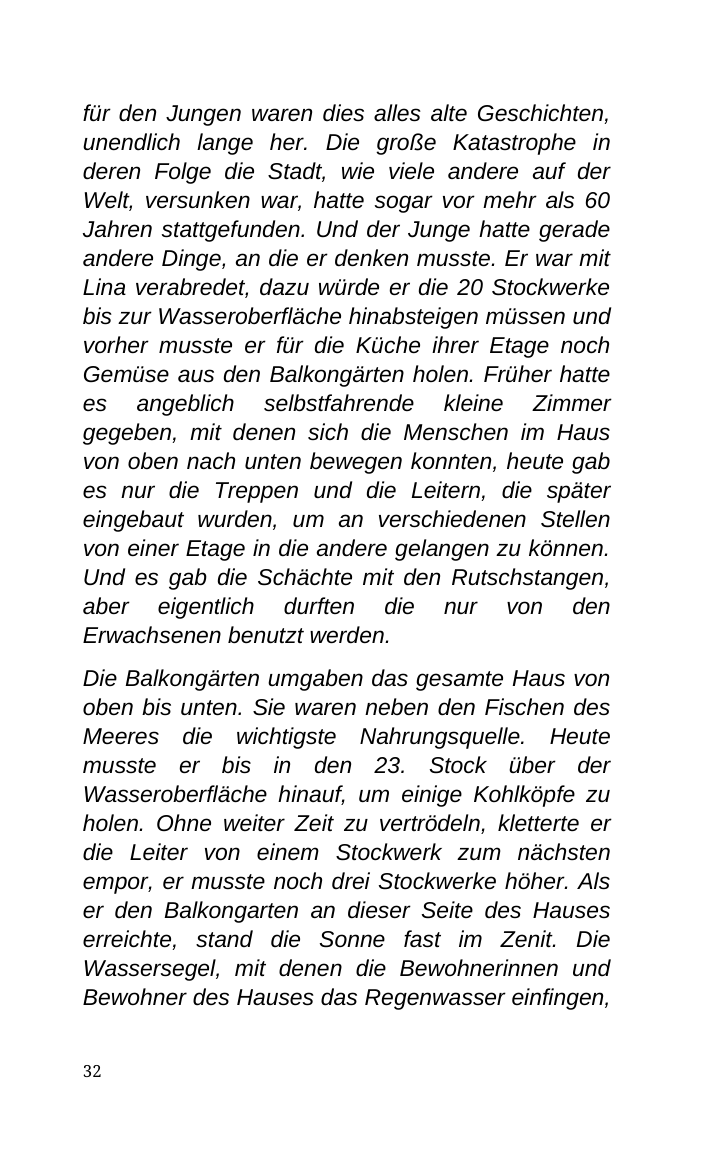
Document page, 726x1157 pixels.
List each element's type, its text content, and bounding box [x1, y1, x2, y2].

text Die Balkongärten umgaben das gesamte Haus von oben bis unten. Sie waren neben den Fischen des Meeres die wichtigste Nahrungsquelle. Heute musste er bis in den 23. Stock über der Wasseroberfläche hinauf, um einige Kohlköpfe zu holen. Ohne weiter Zeit zu vertrödeln, kletterte er die Leiter von einem Stockwerk zum nächsten empor, er musste noch drei Stockwerke höher. Als er den Balkongarten an dieser Seite des Hauses erreichte, stand die Sonne fast im Zenit. Die Wassersegel, mit denen die Bewohnerinnen und Bewohner des Hauses das Regenwasser einfingen, [83, 665, 613, 1010]
text für den Jungen waren dies alles alte Geschichten, unendlich lange her. Die große Katastrophe in deren Folge die Stadt, wie viele andere auf der Welt, versunken war, hatte sogar vor mehr als 60 Jahren stattgefunden. Und der Junge hatte gerade andere Dinge, an die er denken musste. Er war mit Lina verabredet, dazu würde er die 20 Stockwerke bis zur Wasseroberfläche hinabsteigen müssen und vorher musste er für die Küche ihrer Etage noch Gemüse aus den Balkongärten holen. Früher hatte es angeblich selbstfahrende kleine Zimmer gegeben, mit denen sich die Menschen im Haus von oben nach unten bewegen konnten, heute gab es nur die Treppen und die Leitern, die später eingebaut wurden, um an verschiedenen Stellen von einer Etage in die andere gelangen zu können. Und es gab die Schächte mit den Rutschstangen, aber eigentlich durften die nur von den Erwachsenen benutzt werden. [83, 100, 613, 648]
